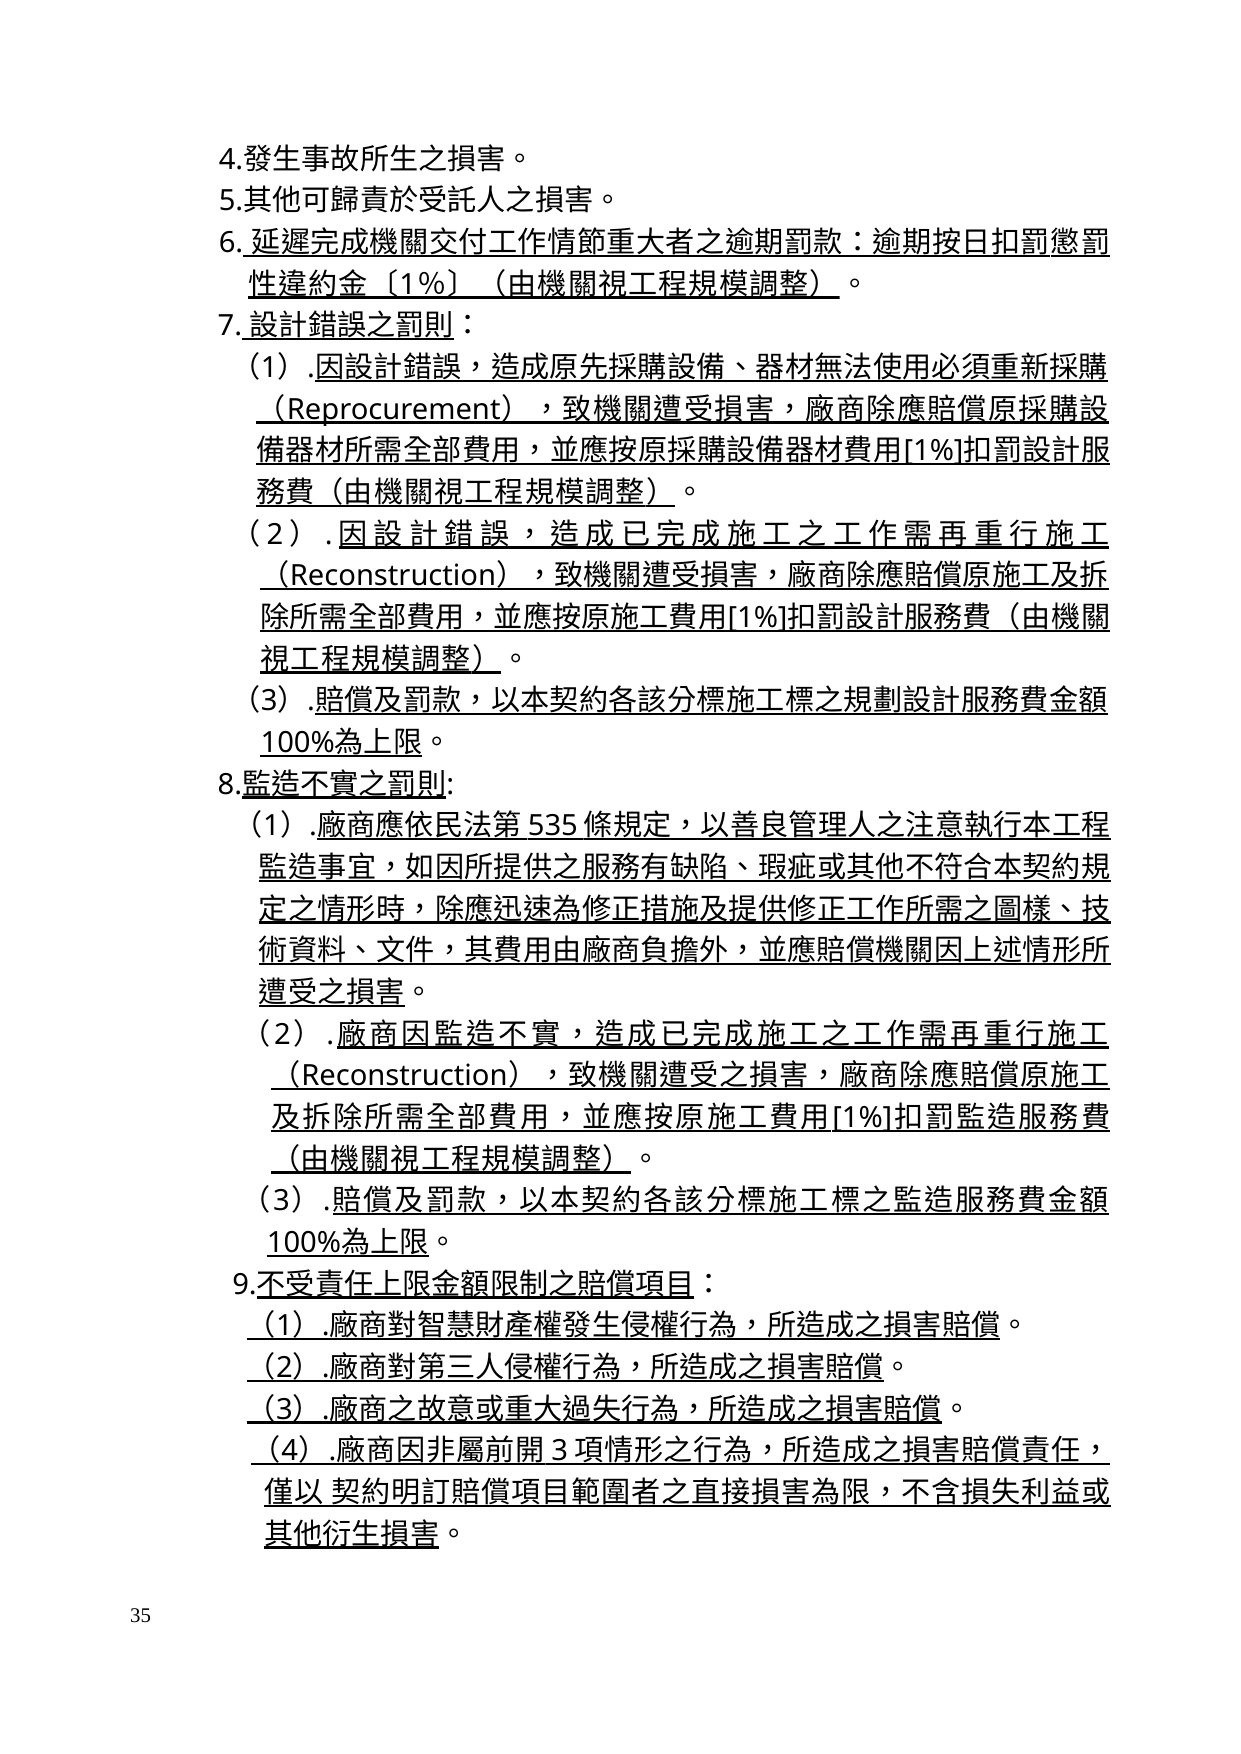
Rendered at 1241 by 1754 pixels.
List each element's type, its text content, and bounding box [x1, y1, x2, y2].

text 7. 設計錯誤之罰則： [130, 302, 1110, 344]
text 9.不受責任上限金額限制之賠償項目： [130, 1261, 1110, 1302]
text （3）.廠商之故意或重大過失行為，所造成之損害賠償。 [130, 1386, 1110, 1427]
text （2）.廠商因監造不實，造成已完成施工之工作需再重行施工（Reconstruction），致機關遭受之損害，廠商除應賠償原施工及拆除所需全部費用，並應按原施工費用[1%]扣罰監造服務費（由機關視工程規模調整）。 [242, 1011, 1110, 1177]
text （4）.廠商因非屬前開3項情形之行為，所造成之損害賠償責任， [251, 1427, 1110, 1463]
text （3）.賠償及罰款，以本契約各該分標施工標之規劃設計服務費金額100%為上限。 [231, 677, 1110, 761]
text （1）.因設計錯誤，造成原先採購設備、器材無法使用必須重新採購（Reprocurement），致機關遭受損害，廠商除應賠償原採購設備器材所需全部費用，並應按原採購設備器材費用[1%]扣罰設計服務費（由機關視工程規模調整）。 [231, 344, 1110, 511]
text （1）.廠商應依民法第535條規定，以善良管理人之注意執行本工程監造事宜，如因所提供之服務有缺陷、瑕疵或其他不符合本契約規定之情形時，除應迅速為修正措施及提供修正工作所需之圖樣、技術資料、文件，其費用由廠商負擔外，並應賠償機關因上述情形所遭受之損害。 [234, 802, 1110, 1011]
text 僅以 契約明訂賠償項目範圍者之直接損害為限，不含損失利益或其他衍生損害。 [251, 1465, 1110, 1552]
text 5.其他可歸責於受託人之損害。 [218, 177, 1110, 219]
text （2）.廠商對第三人侵權行為，所造成之損害賠償。 [130, 1344, 1110, 1386]
text 6. 延遲完成機關交付工作情節重大者之逾期罰款：逾期按日扣罰懲罰性違約金〔1％〕（由機關視工程規模調整）。 [218, 219, 1110, 302]
text 4.發生事故所生之損害。 [218, 136, 1110, 177]
text 8.監造不實之罰則: [130, 761, 1110, 802]
text （1）.廠商對智慧財產權發生侵權行為，所造成之損害賠償。 [130, 1302, 1110, 1344]
text （3）.賠償及罰款，以本契約各該分標施工標之監造服務費金額100%為上限。 [242, 1177, 1110, 1261]
text （2）.因設計錯誤，造成已完成施工之工作需再重行施工（Reconstruction），致機關遭受損害，廠商除應賠償原施工及拆除所需全部費用，並應按原施工費用[1%]扣罰設計服務費（由機關視工程規模調整）。 [231, 511, 1110, 677]
